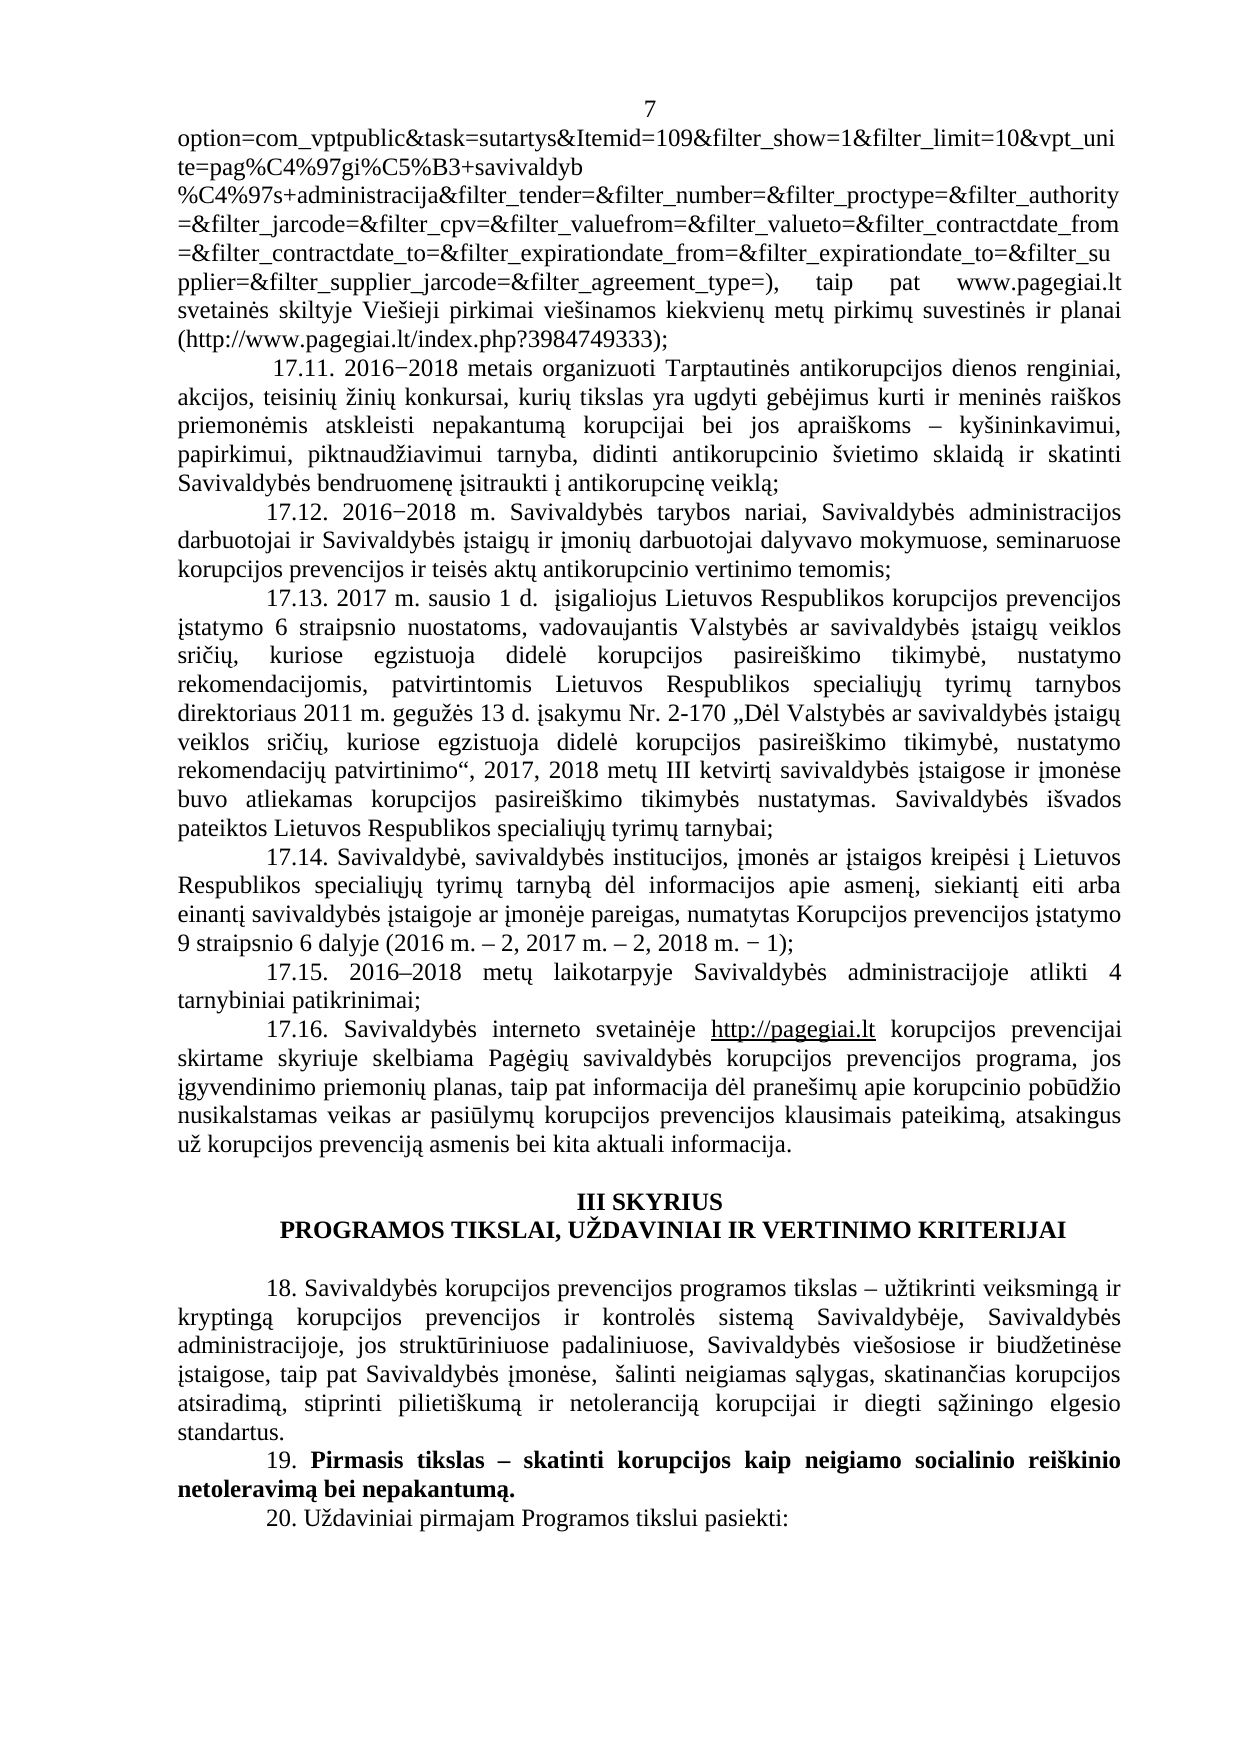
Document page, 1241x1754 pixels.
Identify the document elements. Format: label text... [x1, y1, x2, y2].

text III SKYRIUS [177, 1187, 1122, 1216]
text 17.12. 2016−2018 m. Savivaldybės tarybos nariai, Savivaldybės administracijos darbuotojai ir Savivaldybės įstaigų ir įmonių darbuotojai dalyvavo mokymuose, seminaruose korupcijos prevencijos ir teisės aktų antikorupcinio vertinimo temomis; [177, 497, 1122, 583]
text 19. Pirmasis tikslas – skatinti korupcijos kaip neigiamo socialinio reiškinio netoleravimą bei nepakantumą. [177, 1446, 1122, 1503]
text 17.15. 2016–2018 metų laikotarpyje Savivaldybės administracijoje atlikti 4 tarnybiniai patikrinimai; [177, 957, 1122, 1014]
text option=com_vptpublic&task=sutartys&Itemid=109&filter_show=1&filter_limit=10&vpt_unite=pag%C4%97gi%C5%B3+savivaldyb%C4%97s+administracija&filter_tender=&filter_number=&filter_proctype=&filter_authority=&filter_jarcode=&filter_cpv=&filter_valuefrom=&filter_valueto=&filter_contractdate_from=&filter_contractdate_to=&filter_expirationdate_from=&filter_expirationdate_to=&filter_supplier=&filter_supplier_jarcode=&filter_agreement_type=), taip pat www.pagegiai.lt svetainės skiltyje Viešieji pirkimai viešinamos kiekvienų metų pirkimų suvestinės ir planai (http://www.pagegiai.lt/index.php?3984749333); [177, 123, 1122, 353]
text PROGRAMOS TIKSLAI, UŽDAVINIAI IR VERTINIMO KRITERIJAI [177, 1216, 1169, 1244]
text 17.14. Savivaldybė, savivaldybės institucijos, įmonės ar įstaigos kreipėsi į Lietuvos Respublikos specialiųjų tyrimų tarnybą dėl informacijos apie asmenį, siekiantį eiti arba einantį savivaldybės įstaigoje ar įmonėje pareigas, numatytas Korupcijos prevencijos įstatymo 9 straipsnio 6 dalyje (2016 m. – 2, 2017 m. – 2, 2018 m. − 1); [177, 842, 1122, 957]
text 20. Uždaviniai pirmajam Programos tikslui pasiekti: [177, 1503, 1122, 1532]
text 17.16. Savivaldybės interneto svetainėje http://pagegiai.lt korupcijos prevencijai skirtame skyriuje skelbiama Pagėgių savivaldybės korupcijos prevencijos programa, jos įgyvendinimo priemonių planas, taip pat informacija dėl pranešimų apie korupcinio pobūdžio nusikalstamas veikas ar pasiūlymų korupcijos prevencijos klausimais pateikimą, atsakingus už korupcijos prevenciją asmenis bei kita aktuali informacija. [177, 1014, 1122, 1158]
text 17.11. 2016−2018 metais organizuoti Tarptautinės antikorupcijos dienos renginiai, akcijos, teisinių žinių konkursai, kurių tikslas yra ugdyti gebėjimus kurti ir meninės raiškos priemonėmis atskleisti nepakantumą korupcijai bei jos apraiškoms – kyšininkavimui, papirkimui, piktnaudžiavimui tarnyba, didinti antikorupcinio švietimo sklaidą ir skatinti Savivaldybės bendruomenę įsitraukti į antikorupcinę veiklą; [177, 353, 1122, 497]
text 18. Savivaldybės korupcijos prevencijos programos tikslas – užtikrinti veiksmingą ir kryptingą korupcijos prevencijos ir kontrolės sistemą Savivaldybėje, Savivaldybės administracijoje, jos struktūriniuose padaliniuose, Savivaldybės viešosiose ir biudžetinėse įstaigose, taip pat Savivaldybės įmonėse, šalinti neigiamas sąlygas, skatinančias korupcijos atsiradimą, stiprinti pilietiškumą ir netoleranciją korupcijai ir diegti sąžiningo elgesio standartus. [177, 1273, 1122, 1446]
text 17.13. 2017 m. sausio 1 d. įsigaliojus Lietuvos Respublikos korupcijos prevencijos įstatymo 6 straipsnio nuostatoms, vadovaujantis Valstybės ar savivaldybės įstaigų veiklos sričių, kuriose egzistuoja didelė korupcijos pasireiškimo tikimybė, nustatymo rekomendacijomis, patvirtintomis Lietuvos Respublikos specialiųjų tyrimų tarnybos direktoriaus 2011 m. gegužės 13 d. įsakymu Nr. 2-170 „Dėl Valstybės ar savivaldybės įstaigų veiklos sričių, kuriose egzistuoja didelė korupcijos pasireiškimo tikimybė, nustatymo rekomendacijų patvirtinimo“, 2017, 2018 metų III ketvirtį savivaldybės įstaigose ir įmonėse buvo atliekamas korupcijos pasireiškimo tikimybės nustatymas. Savivaldybės išvados pateiktos Lietuvos Respublikos specialiųjų tyrimų tarnybai; [177, 583, 1122, 842]
